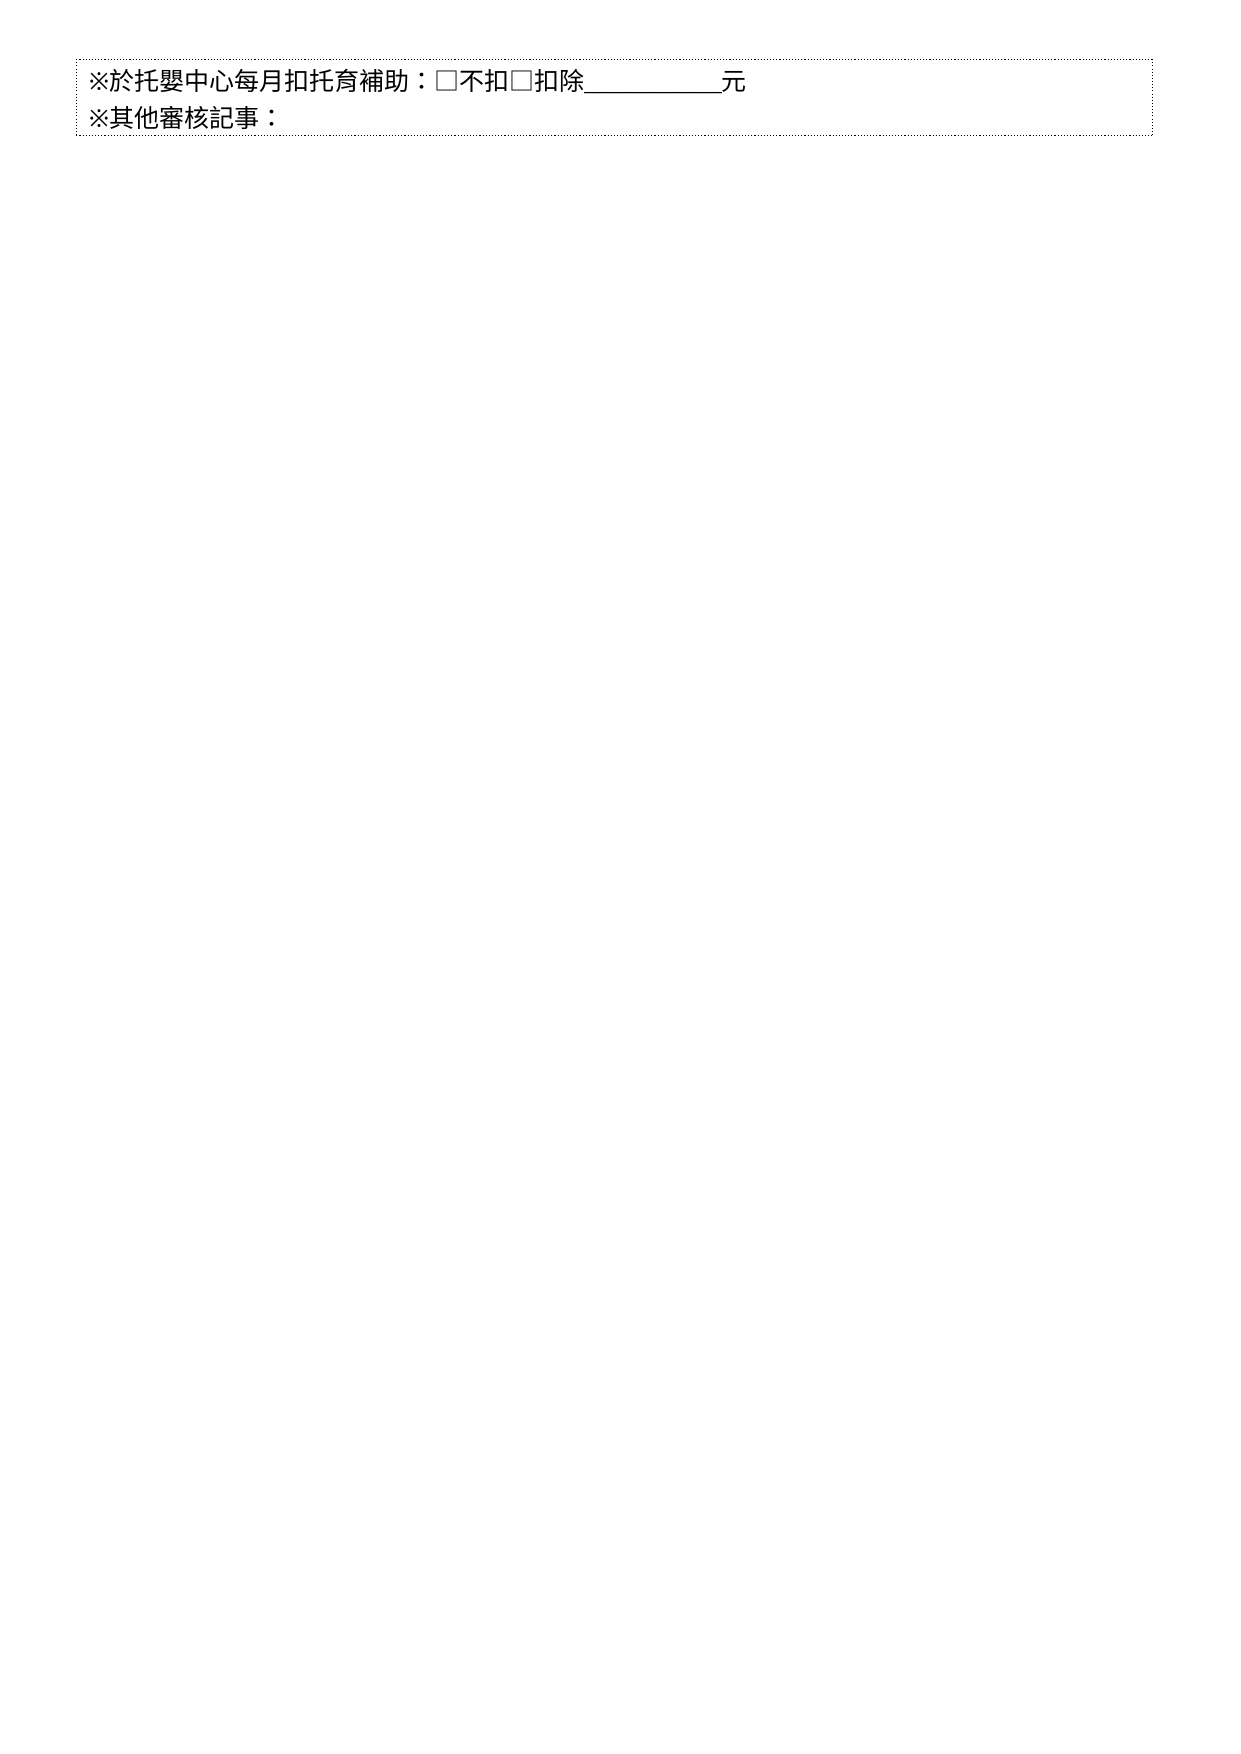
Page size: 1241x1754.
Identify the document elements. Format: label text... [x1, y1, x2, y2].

table_header ※於托嬰中心每月扣托育補助：□不扣□扣除___________元 ※其他審核記事： [77, 59, 1153, 135]
